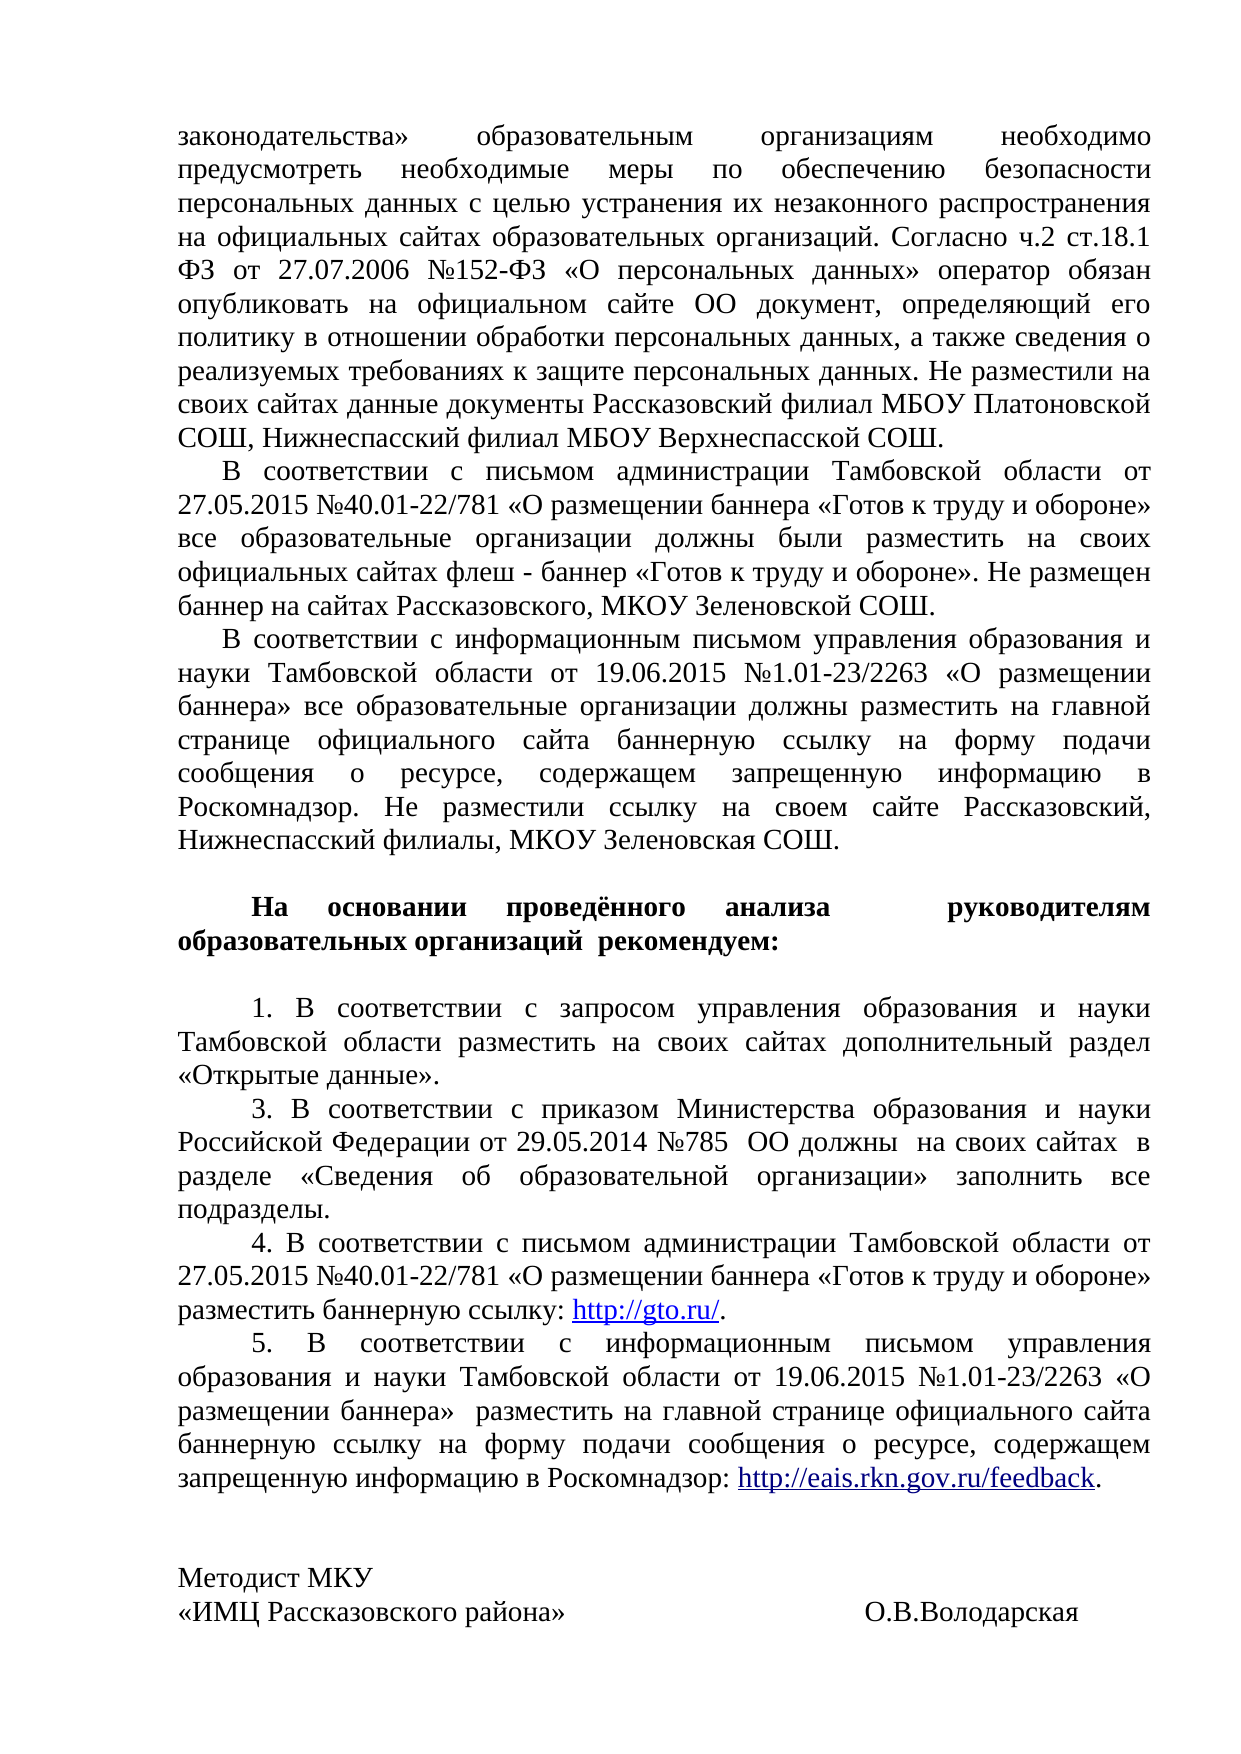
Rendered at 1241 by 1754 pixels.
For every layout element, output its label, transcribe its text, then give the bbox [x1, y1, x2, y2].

text 4. В соответствии с письмом администрации Тамбовской области от 27.05.2015 №40.01-22/781 «О размещении баннера «Готов к труду и обороне» разместить баннерную ссылку: http://gto.ru/. [177, 1225, 1152, 1326]
text В соответствии с письмом администрации Тамбовской области от 27.05.2015 №40.01-22/781 «О размещении баннера «Готов к труду и обороне» все образовательные организации должны были разместить на своих официальных сайтах флеш - баннер «Готов к труду и обороне». Не размещен баннер на сайтах Рассказовского, МКОУ Зеленовской СОШ. [177, 453, 1152, 621]
text «ИМЦ Рассказовского района» О.В.Володарская [177, 1594, 1152, 1627]
text Методист МКУ [177, 1560, 1152, 1594]
text 5. В соответствии с информационным письмом управления образования и науки Тамбовской области от 19.06.2015 №1.01-23/2263 «О размещении баннера» разместить на главной странице официального сайта баннерную ссылку на форму подачи сообщения о ресурсе, содержащем запрещенную информацию в Роскомнадзор: http://eais.rkn.gov.ru/feedback. [177, 1326, 1152, 1493]
text На основании проведённого анализа руководителям образовательных организаций рекомендуем: [177, 889, 1152, 957]
text законодательства» образовательным организациям необходимо предусмотреть необходимые меры по обеспечению безопасности персональных данных с целью устранения их незаконного распространения на официальных сайтах образовательных организаций. Согласно ч.2 ст.18.1 ФЗ от 27.07.2006 №152-ФЗ «О персональных данных» оператор обязан опубликовать на официальном сайте ОО документ, определяющий его политику в отношении обработки персональных данных, а также сведения о реализуемых требованиях к защите персональных данных. Не разместили на своих сайтах данные документы Рассказовский филиал МБОУ Платоновской СОШ, Нижнеспасский филиал МБОУ Верхнеспасской СОШ. [177, 118, 1152, 453]
text 1. В соответствии с запросом управления образования и науки Тамбовской области разместить на своих сайтах дополнительный раздел «Открытые данные». [177, 990, 1152, 1091]
text 3. В соответствии с приказом Министерства образования и науки Российской Федерации от 29.05.2014 №785 ОО должны на своих сайтах в разделе «Сведения об образовательной организации» заполнить все подразделы. [177, 1091, 1152, 1225]
text В соответствии с информационным письмом управления образования и науки Тамбовской области от 19.06.2015 №1.01-23/2263 «О размещении баннера» все образовательные организации должны разместить на главной странице официального сайта баннерную ссылку на форму подачи сообщения о ресурсе, содержащем запрещенную информацию в Роскомнадзор. Не разместили ссылку на своем сайте Рассказовский, Нижнеспасский филиалы, МКОУ Зеленовская СОШ. [177, 621, 1152, 856]
